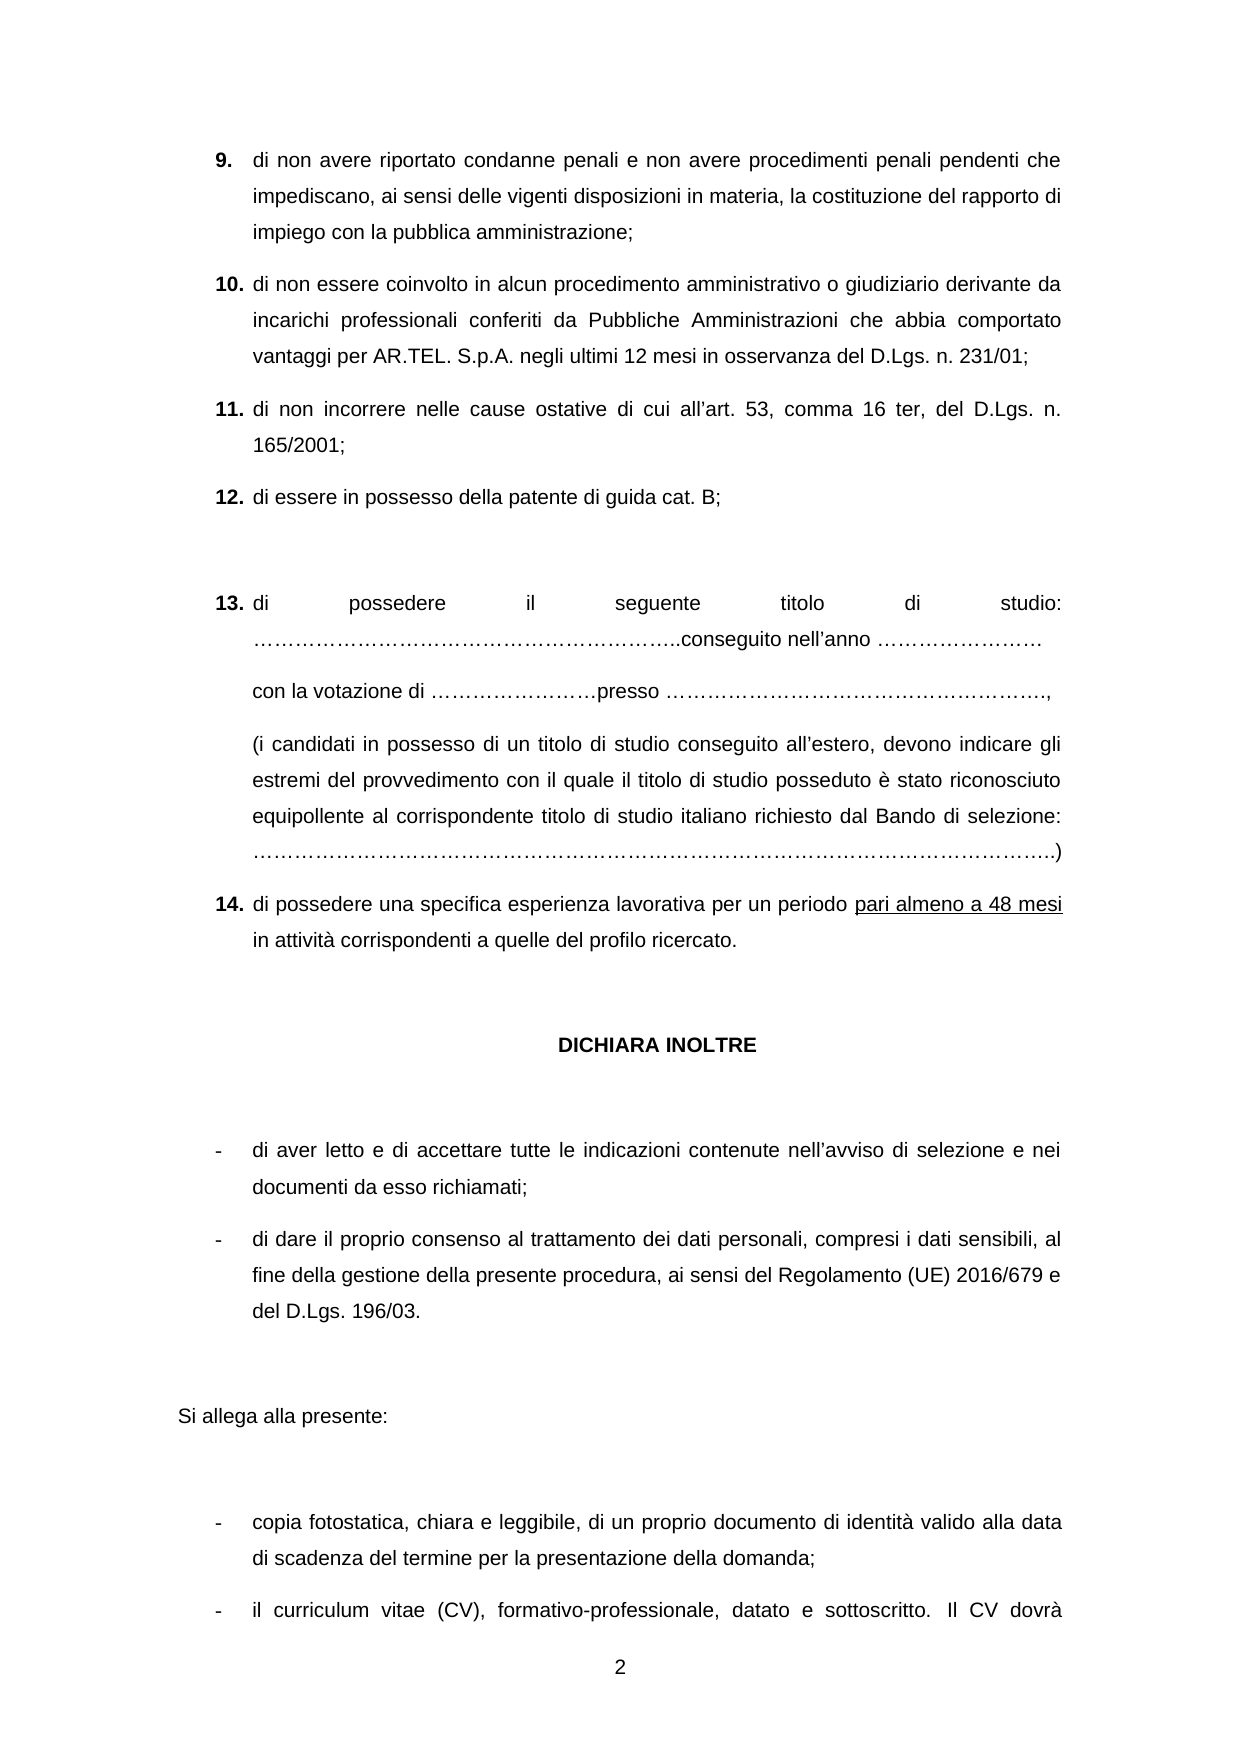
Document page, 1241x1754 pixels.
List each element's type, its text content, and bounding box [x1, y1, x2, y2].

list di dare il proprio consenso al trattamento dei dati personali, compresi i dati sensibili, al fine della gestione della presente procedura, ai sensi del Regolamento (UE) 2016/679 e del D.Lgs. 196/03. [215, 1227, 1062, 1323]
list di non avere riportato condanne penali e non avere procedimenti penali pendenti che impediscano, ai sensi delle vigenti disposizioni in materia, la costituzione del rapporto di impiego con la pubblica amministrazione; [215, 148, 1062, 243]
list di aver letto e di accettare tutte le indicazioni contenute nell’avviso di selezione e nei documenti da esso richiamati; [215, 1138, 1062, 1198]
list il curriculum vitae (CV), formativo-professionale, datato e sottoscritto. Il CV dovrà [215, 1598, 1062, 1622]
text con la votazione di ……………………presso ………………………………………………., [252, 679, 1062, 703]
text Si allega alla presente: [178, 1404, 1062, 1428]
text (i candidati in possesso di un titolo di studio conseguito all’estero, devono indicare gli estremi del provvedimento con il quale il titolo di studio posseduto è stato riconosciuto equipollente al corrispondente titolo di studio italiano richiesto dal Bando di selezione: ……………………………………………………………………………………………………..) [252, 732, 1062, 863]
list di possedere una specifica esperienza lavorativa per un periodo pari almeno a 48 mesi in attività corrispondenti a quelle del profilo ricercato. [215, 892, 1062, 952]
list copia fotostatica, chiara e leggibile, di un proprio documento di identità valido alla data di scadenza del termine per la presentazione della domanda; [215, 1509, 1062, 1570]
list di non incorrere nelle cause ostative di cui all’art. 53, comma 16 ter, del D.Lgs. n. 165/2001; [215, 397, 1062, 457]
text DICHIARA INOLTRE [252, 1033, 1062, 1057]
list di possedere il seguente titolo di studio: ……………………………………………………..conseguito nell’anno …………………… [215, 590, 1062, 650]
list di essere in possesso della patente di guida cat. B; [215, 485, 1062, 509]
list di non essere coinvolto in alcun procedimento amministrativo o giudiziario derivante da incarichi professionali conferiti da Pubbliche Amministrazioni che abbia comportato vantaggi per AR.TEL. S.p.A. negli ultimi 12 mesi in osservanza del D.Lgs. n. 231/01; [215, 272, 1062, 368]
